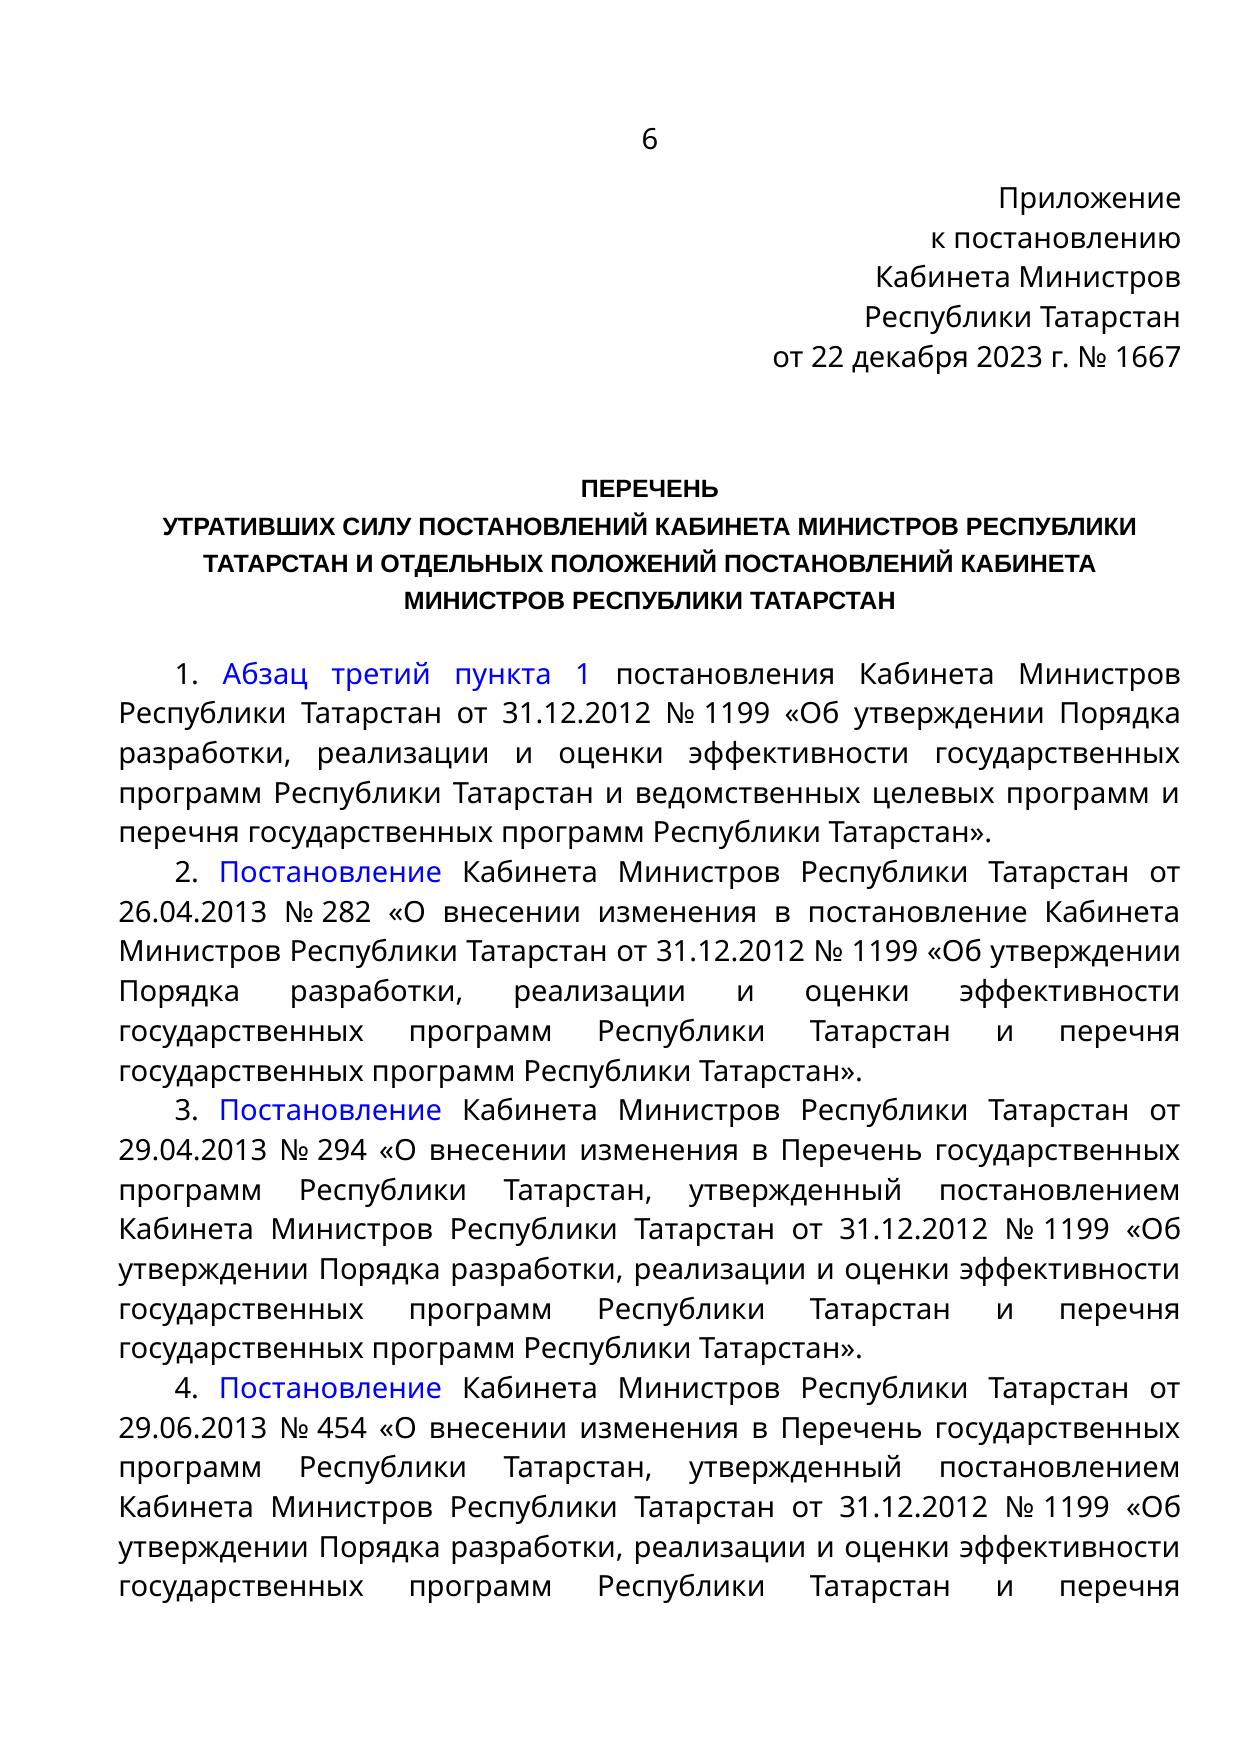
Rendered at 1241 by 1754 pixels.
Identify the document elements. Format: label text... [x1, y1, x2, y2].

text МИНИСТРОВ РЕСПУБЛИКИ ТАТАРСТАН [118, 586, 1181, 615]
text 2. Постановление Кабинета Министров Республики Татарстан от 26.04.2013 № 282 «О внесении изменения в постановление Кабинета Министров Республики Татарстан от 31.12.2012 № 1199 «Об утверждении Порядка разработки, реализации и оценки эффективности государственных программ Республики Татарстан и перечня государственных программ Республики Татарстан». [118, 851, 1181, 1089]
text Кабинета Министров [118, 257, 1181, 296]
text Республики Татарстан [118, 296, 1181, 336]
text ПЕРЕЧЕНЬ [118, 474, 1181, 503]
text ТАТАРСТАН И ОТДЕЛЬНЫХ ПОЛОЖЕНИЙ ПОСТАНОВЛЕНИЙ КАБИНЕТА [118, 549, 1181, 578]
text 1. Абзац третий пункта 1 постановления Кабинета Министров Республики Татарстан от 31.12.2012 № 1199 «Об утверждении Порядка разработки, реализации и оценки эффективности государственных программ Республики Татарстан и ведомственных целевых программ и перечня государственных программ Республики Татарстан». [118, 653, 1181, 851]
text 3. Постановление Кабинета Министров Республики Татарстан от 29.04.2013 № 294 «О внесении изменения в Перечень государственных программ Республики Татарстан, утвержденный постановлением Кабинета Министров Республики Татарстан от 31.12.2012 № 1199 «Об утверждении Порядка разработки, реализации и оценки эффективности государственных программ Республики Татарстан и перечня государственных программ Республики Татарстан». [118, 1089, 1181, 1367]
text Приложение [118, 177, 1181, 217]
text 4. Постановление Кабинета Министров Республики Татарстан от 29.06.2013 № 454 «О внесении изменения в Перечень государственных программ Республики Татарстан, утвержденный постановлением Кабинета Министров Республики Татарстан от 31.12.2012 № 1199 «Об утверждении Порядка разработки, реализации и оценки эффективности государственных программ Республики Татарстан и перечня [118, 1367, 1181, 1605]
text к постановлению [118, 217, 1181, 257]
text УТРАТИВШИХ СИЛУ ПОСТАНОВЛЕНИЙ КАБИНЕТА МИНИСТРОВ РЕСПУБЛИКИ [118, 512, 1181, 540]
text от 22 декабря 2023 г. № 1667 [118, 336, 1181, 376]
